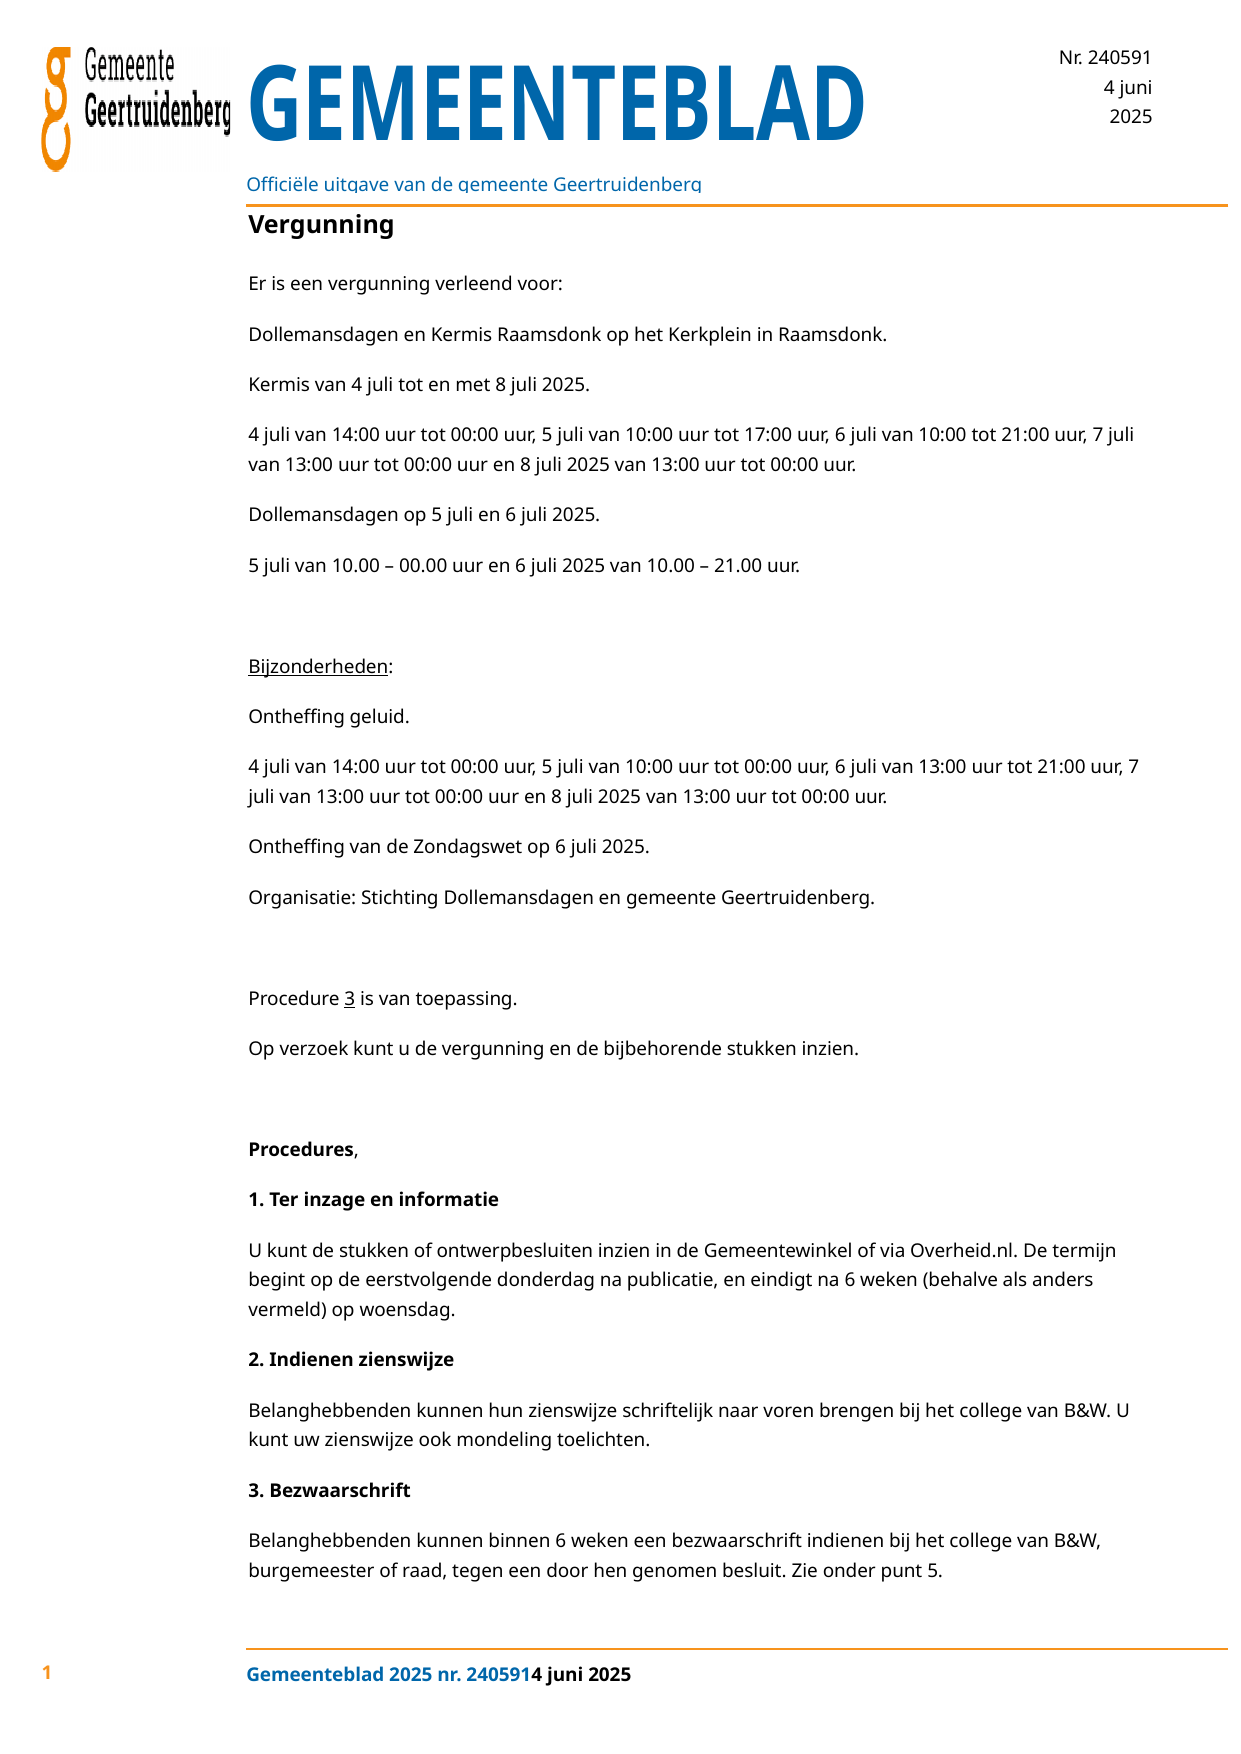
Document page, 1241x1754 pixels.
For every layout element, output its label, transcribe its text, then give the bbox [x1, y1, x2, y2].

text Dollemansdagen op 5 juli en 6 juli 2025. [248, 502, 1152, 527]
text 1. Ter inzage en informatie [248, 1187, 1152, 1212]
text Procedure 3 is van toepassing. [248, 985, 1152, 1011]
text 3. Bezwaarschrift [248, 1477, 1152, 1503]
text Vergunning [248, 207, 1152, 241]
text Procedures, [248, 1136, 1152, 1162]
text Belanghebbenden kunnen binnen 6 weken een bezwaarschrift indienen bij het college van B&W, burgemeester of raad, tegen een door hen genomen besluit. Zie onder punt 5. [248, 1527, 1152, 1583]
text Organisatie: Stichting Dollemansdagen en gemeente Geertruidenberg. [248, 884, 1152, 910]
text Dollemansdagen en Kermis Raamsdonk op het Kerkplein in Raamsdonk. [248, 321, 1152, 346]
picture [41, 47, 231, 172]
text 2. Indienen zienswijze [248, 1347, 1152, 1372]
text Op verzoek kunt u de vergunning en de bijbehorende stukken inzien. [248, 1035, 1152, 1061]
text U kunt de stukken of ontwerpbesluiten inzien in de Gemeentewinkel of via Overheid.nl. De termijn begint op de eerstvolgende donderdag na publicatie, en eindigt na 6 weken (behalve als anders vermeld) op woensdag. [248, 1237, 1152, 1322]
text 4 juli van 14:00 uur tot 00:00 uur, 5 juli van 10:00 uur tot 00:00 uur, 6 juli van 13:00 uur tot 21:00 uur, 7 juli van 13:00 uur tot 00:00 uur en 8 juli 2025 van 13:00 uur tot 00:00 uur. [248, 754, 1152, 809]
text Er is een vergunning verleend voor: [248, 270, 1152, 296]
text Ontheffing geluid. [248, 703, 1152, 729]
text 4 juli van 14:00 uur tot 00:00 uur, 5 juli van 10:00 uur tot 17:00 uur, 6 juli van 10:00 tot 21:00 uur, 7 juli van 13:00 uur tot 00:00 uur en 8 juli 2025 van 13:00 uur tot 00:00 uur. [248, 422, 1152, 477]
text Ontheffing van de Zondagswet op 6 juli 2025. [248, 834, 1152, 859]
text Bijzonderheden: [248, 653, 1152, 678]
text 5 juli van 10.00 – 00.00 uur en 6 juli 2025 van 10.00 – 21.00 uur. [248, 552, 1152, 578]
text Belanghebbenden kunnen hun zienswijze schriftelijk naar voren brengen bij het college van B&W. U kunt uw zienswijze ook mondeling toelichten. [248, 1397, 1152, 1452]
text Kermis van 4 juli tot en met 8 juli 2025. [248, 371, 1152, 397]
